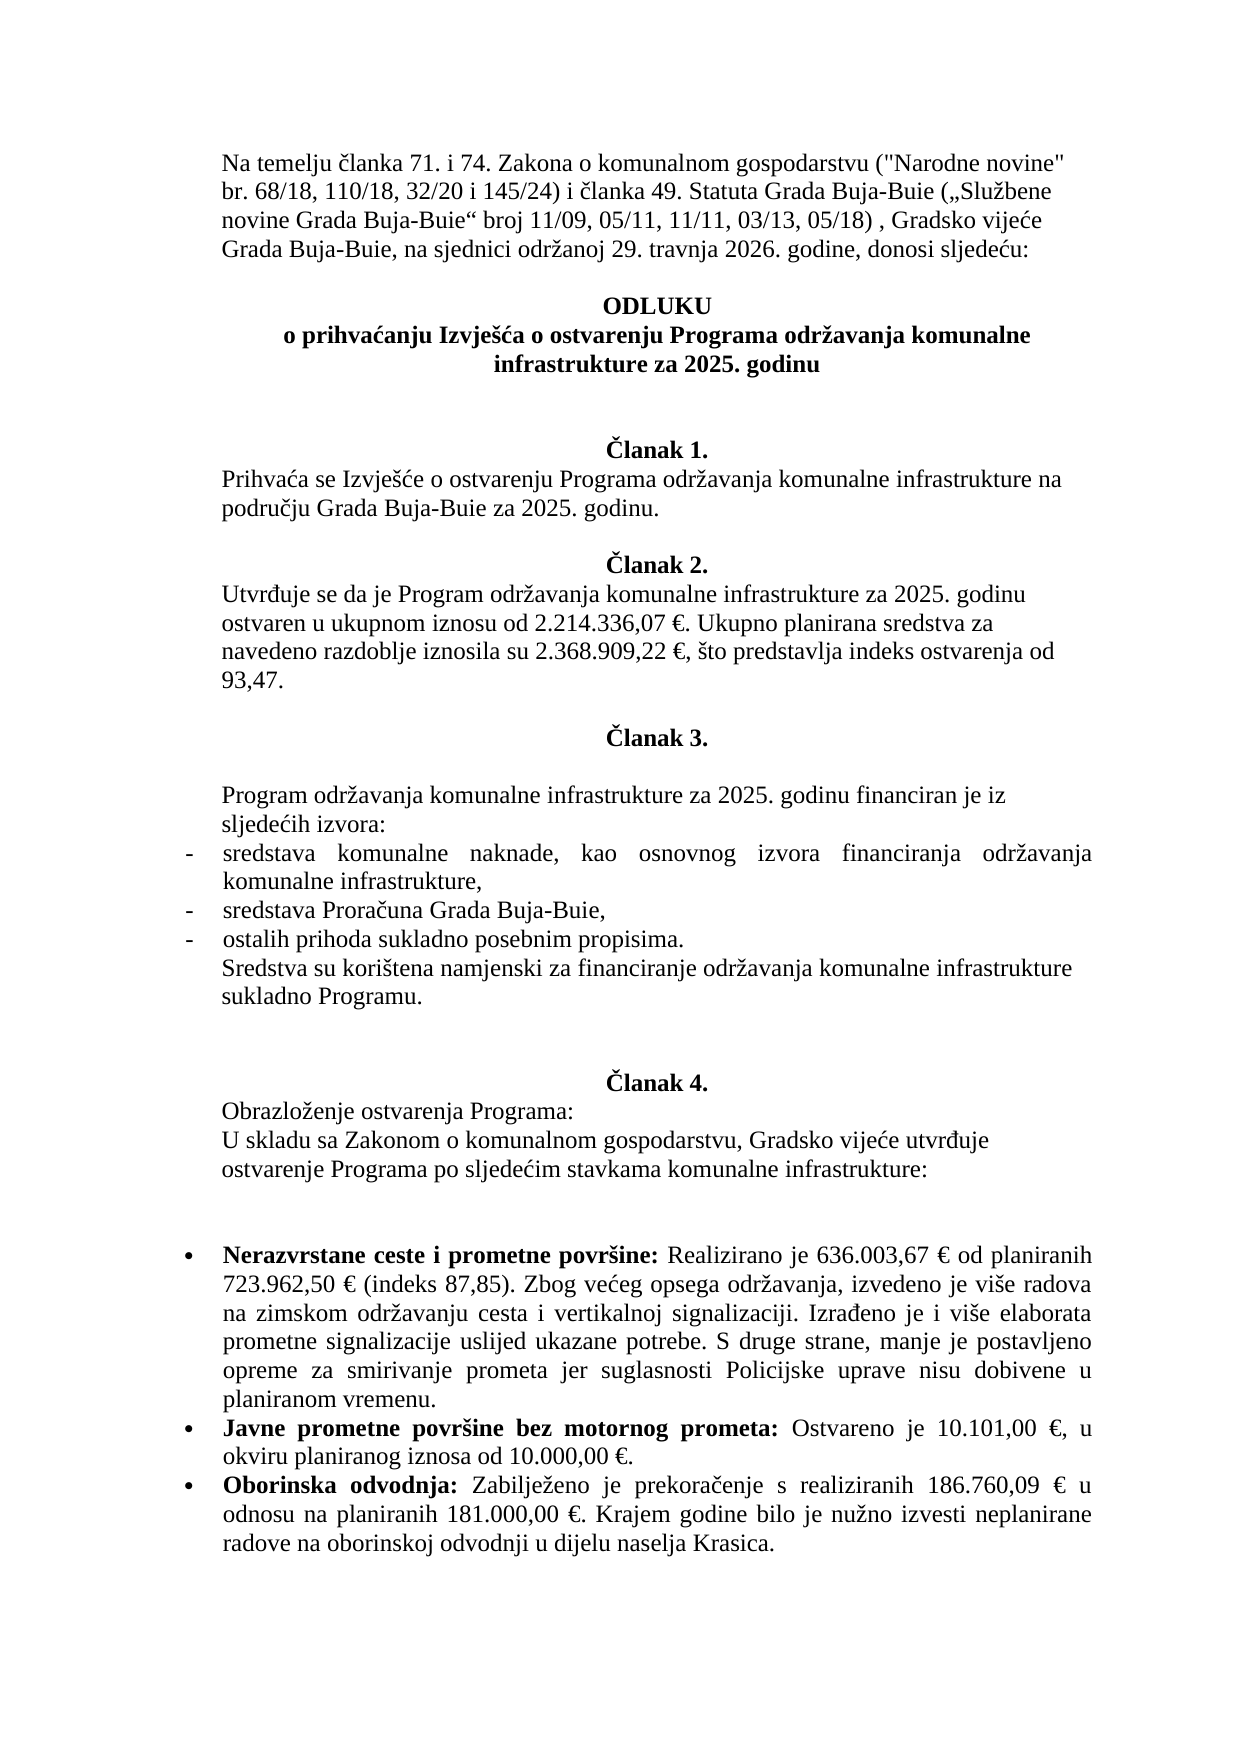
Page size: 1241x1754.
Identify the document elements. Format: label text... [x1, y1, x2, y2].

text Članak 1. [221, 435, 1093, 464]
text Sredstva su korištena namjenski za financiranje održavanja komunalne infrastrukture sukladno Programu. [221, 953, 1093, 1010]
text Na temelju članka 71. i 74. Zakona o komunalnom gospodarstvu ("Narodne novine" br. 68/18, 110/18, 32/20 i 145/24) i članka 49. Statuta Grada Buja-Buie („Službene novine Grada Buja-Buie“ broj 11/09, 05/11, 11/11, 03/13, 05/18) , Gradsko vijeće Grada Buja-Buie, na sjednici održanoj 29. travnja 2026. godine, donosi sljedeću: [221, 148, 1093, 263]
list sredstava Proračuna Grada Buja-Buie, [185, 895, 1093, 924]
list Nerazvrstane ceste i prometne površine: Realizirano je 636.003,67 € od planiranih 723.962,50 € (indeks 87,85). Zbog većeg opsega održavanja, izvedeno je više radova na zimskom održavanju cesta i vertikalnoj signalizaciji. Izrađeno je i više elaborata prometne signalizacije uslijed ukazane potrebe. S druge strane, manje je postavljeno opreme za smirivanje prometa jer suglasnosti Policijske uprave nisu dobivene u planiranom vremenu. [185, 1240, 1093, 1413]
list sredstava komunalne naknade, kao osnovnog izvora financiranja održavanja komunalne infrastrukture, [185, 838, 1093, 895]
text U skladu sa Zakonom o komunalnom gospodarstvu, Gradsko vijeće utvrđuje ostvarenje Programa po sljedećim stavkama komunalne infrastrukture: [221, 1125, 1093, 1183]
text Članak 3. [221, 723, 1093, 751]
list Oborinska odvodnja: Zabilježeno je prekoračenje s realiziranih 186.760,09 € u odnosu na planiranih 181.000,00 €. Krajem godine bilo je nužno izvesti neplanirane radove na oborinskoj odvodnji u dijelu naselja Krasica. [185, 1470, 1093, 1556]
text Članak 4. [221, 1068, 1093, 1096]
text Članak 2. [221, 550, 1093, 579]
text Program održavanja komunalne infrastrukture za 2025. godinu financiran je iz sljedećih izvora: [221, 780, 1093, 838]
text ODLUKU [221, 291, 1093, 320]
text Prihvaća se Izvješće o ostvarenju Programa održavanja komunalne infrastrukture na području Grada Buja-Buie za 2025. godinu. [221, 464, 1093, 521]
list Javne prometne površine bez motornog prometa: Ostvareno je 10.101,00 €, u okviru planiranog iznosa od 10.000,00 €. [185, 1413, 1093, 1470]
text o prihvaćanju Izvješća o ostvarenju Programa održavanja komunalne infrastrukture za 2025. godinu [221, 320, 1093, 378]
text Utvrđuje se da je Program održavanja komunalne infrastrukture za 2025. godinu ostvaren u ukupnom iznosu od 2.214.336,07 €. Ukupno planirana sredstva za navedeno razdoblje iznosila su 2.368.909,22 €, što predstavlja indeks ostvarenja od 93,47. [221, 579, 1093, 694]
list ostalih prihoda sukladno posebnim propisima. [185, 924, 1093, 953]
text Obrazloženje ostvarenja Programa: [221, 1096, 1093, 1125]
